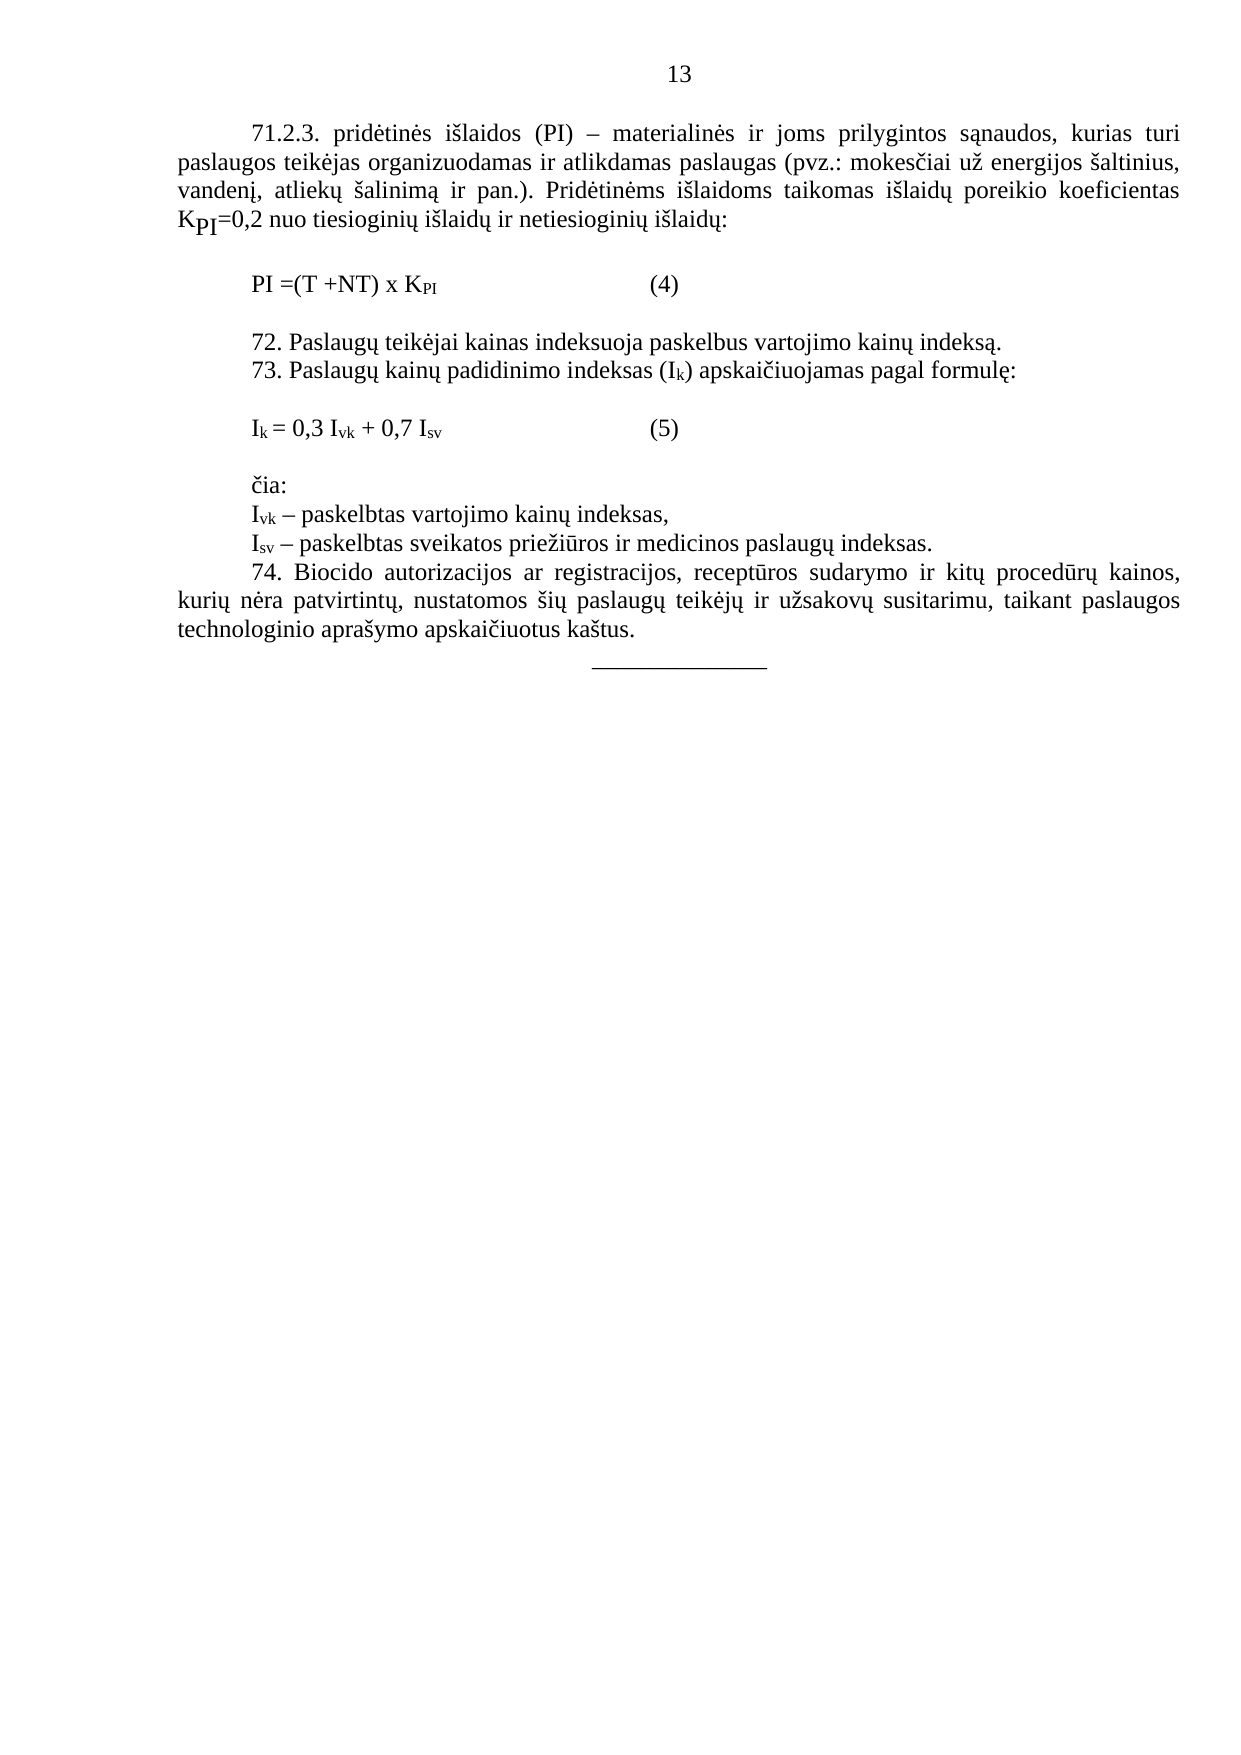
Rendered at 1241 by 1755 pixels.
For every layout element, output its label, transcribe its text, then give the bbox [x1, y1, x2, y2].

text Ik = 0,3 Ivk + 0,7 Isv (5) [177, 413, 1181, 442]
text ______________ [177, 643, 1181, 672]
text PI =(T +NT) x KPI (4) [177, 269, 1181, 298]
text 72. Paslaugų teikėjai kainas indeksuoja paskelbus vartojimo kainų indeksą. [177, 327, 1181, 355]
text čia: [177, 470, 1181, 499]
text 71.2.3. pridėtinės išlaidos (PI) – materialinės ir joms prilygintos sąnaudos, kurias turi paslaugos teikėjas organizuodamas ir atlikdamas paslaugas (pvz.: mokesčiai už energijos šaltinius, vandenį, atliekų šalinimą ir pan.). Pridėtinėms išlaidoms taikomas išlaidų poreikio koeficientas KPI=0,2 nuo tiesioginių išlaidų ir netiesioginių išlaidų: [177, 118, 1181, 240]
text 73. Paslaugų kainų padidinimo indeksas (Ik) apskaičiuojamas pagal formulę: [177, 355, 1181, 384]
text Ivk – paskelbtas vartojimo kainų indeksas, [177, 499, 1181, 528]
text 74. Biocido autorizacijos ar registracijos, receptūros sudarymo ir kitų procedūrų kainos, kurių nėra patvirtintų, nustatomos šių paslaugų teikėjų ir užsakovų susitarimu, taikant paslaugos technologinio aprašymo apskaičiuotus kaštus. [177, 557, 1181, 643]
text Isv – paskelbtas sveikatos priežiūros ir medicinos paslaugų indeksas. [177, 528, 1181, 557]
